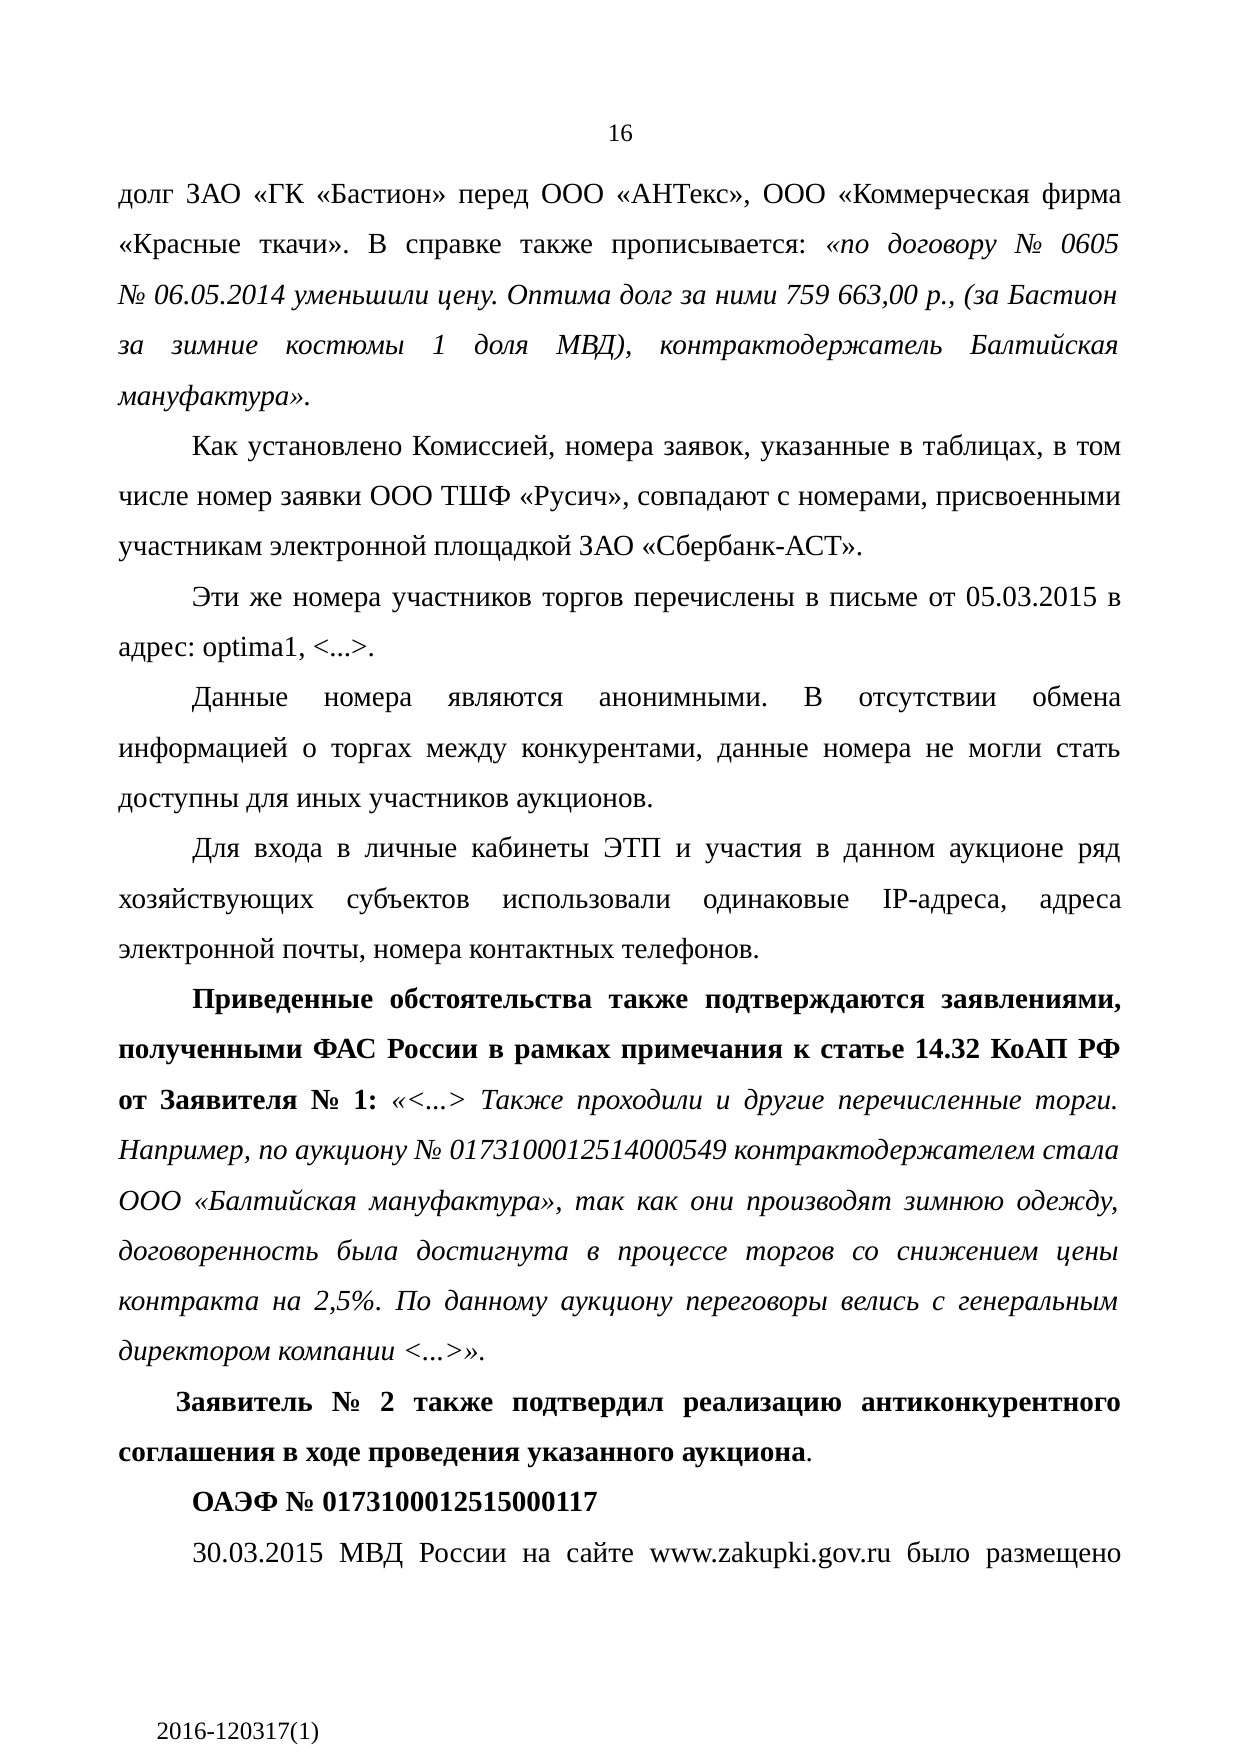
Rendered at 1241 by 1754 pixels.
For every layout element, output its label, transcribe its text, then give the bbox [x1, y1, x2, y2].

text ОАЭФ № 0173100012515000117 [118, 1484, 1122, 1518]
text Приведенные обстоятельства также подтверждаются заявлениями, полученными ФАС России в рамках примечания к статье 14.32 КоАП РФ от Заявителя № 1: «<...> Также проходили и другие перечисленные торги. Например, по аукциону № 0173100012514000549 контрактодержателем стала ООО «Балтийская мануфактура», так как они производят зимнюю одежду, договоренность была достигнута в процессе торгов со снижением цены контракта на 2,5%. По данному аукциону переговоры велись с генеральным директором компании <...>». [118, 981, 1122, 1367]
text Как установлено Комиссией, номера заявок, указанные в таблицах, в том числе номер заявки ООО ТШФ «Русич», совпадают с номерами, присвоенными участникам электронной площадкой ЗАО «Сбербанк-АСТ». [118, 428, 1122, 562]
text Заявитель № 2 также подтвердил реализацию антиконкурентного соглашения в ходе проведения указанного аукциона. [118, 1384, 1122, 1468]
text долг ЗАО «ГК «Бастион» перед ООО «АНТекс», ООО «Коммерческая фирма «Красные ткачи». В справке также прописывается: «по договору № 0605 № 06.05.2014 уменьшили цену. Оптима долг за ними 759 663,00 р., (за Бастион за зимние костюмы 1 доля МВД), контрактодержатель Балтийская мануфактура». [118, 176, 1122, 411]
text Данные номера являются анонимными. В отсутствии обмена информацией о торгах между конкурентами, данные номера не могли стать доступны для иных участников аукционов. [118, 679, 1122, 814]
text Для входа в личные кабинеты ЭТП и участия в данном аукционе ряд хозяйствующих субъектов использовали одинаковые IP-адреса, адреса электронной почты, номера контактных телефонов. [118, 830, 1122, 964]
text 30.03.2015 МВД России на сайте www.zakupki.gov.ru было размещено [118, 1535, 1122, 1568]
text Эти же номера участников торгов перечислены в письме от 05.03.2015 в адрес: optima1, <...>. [118, 579, 1122, 663]
